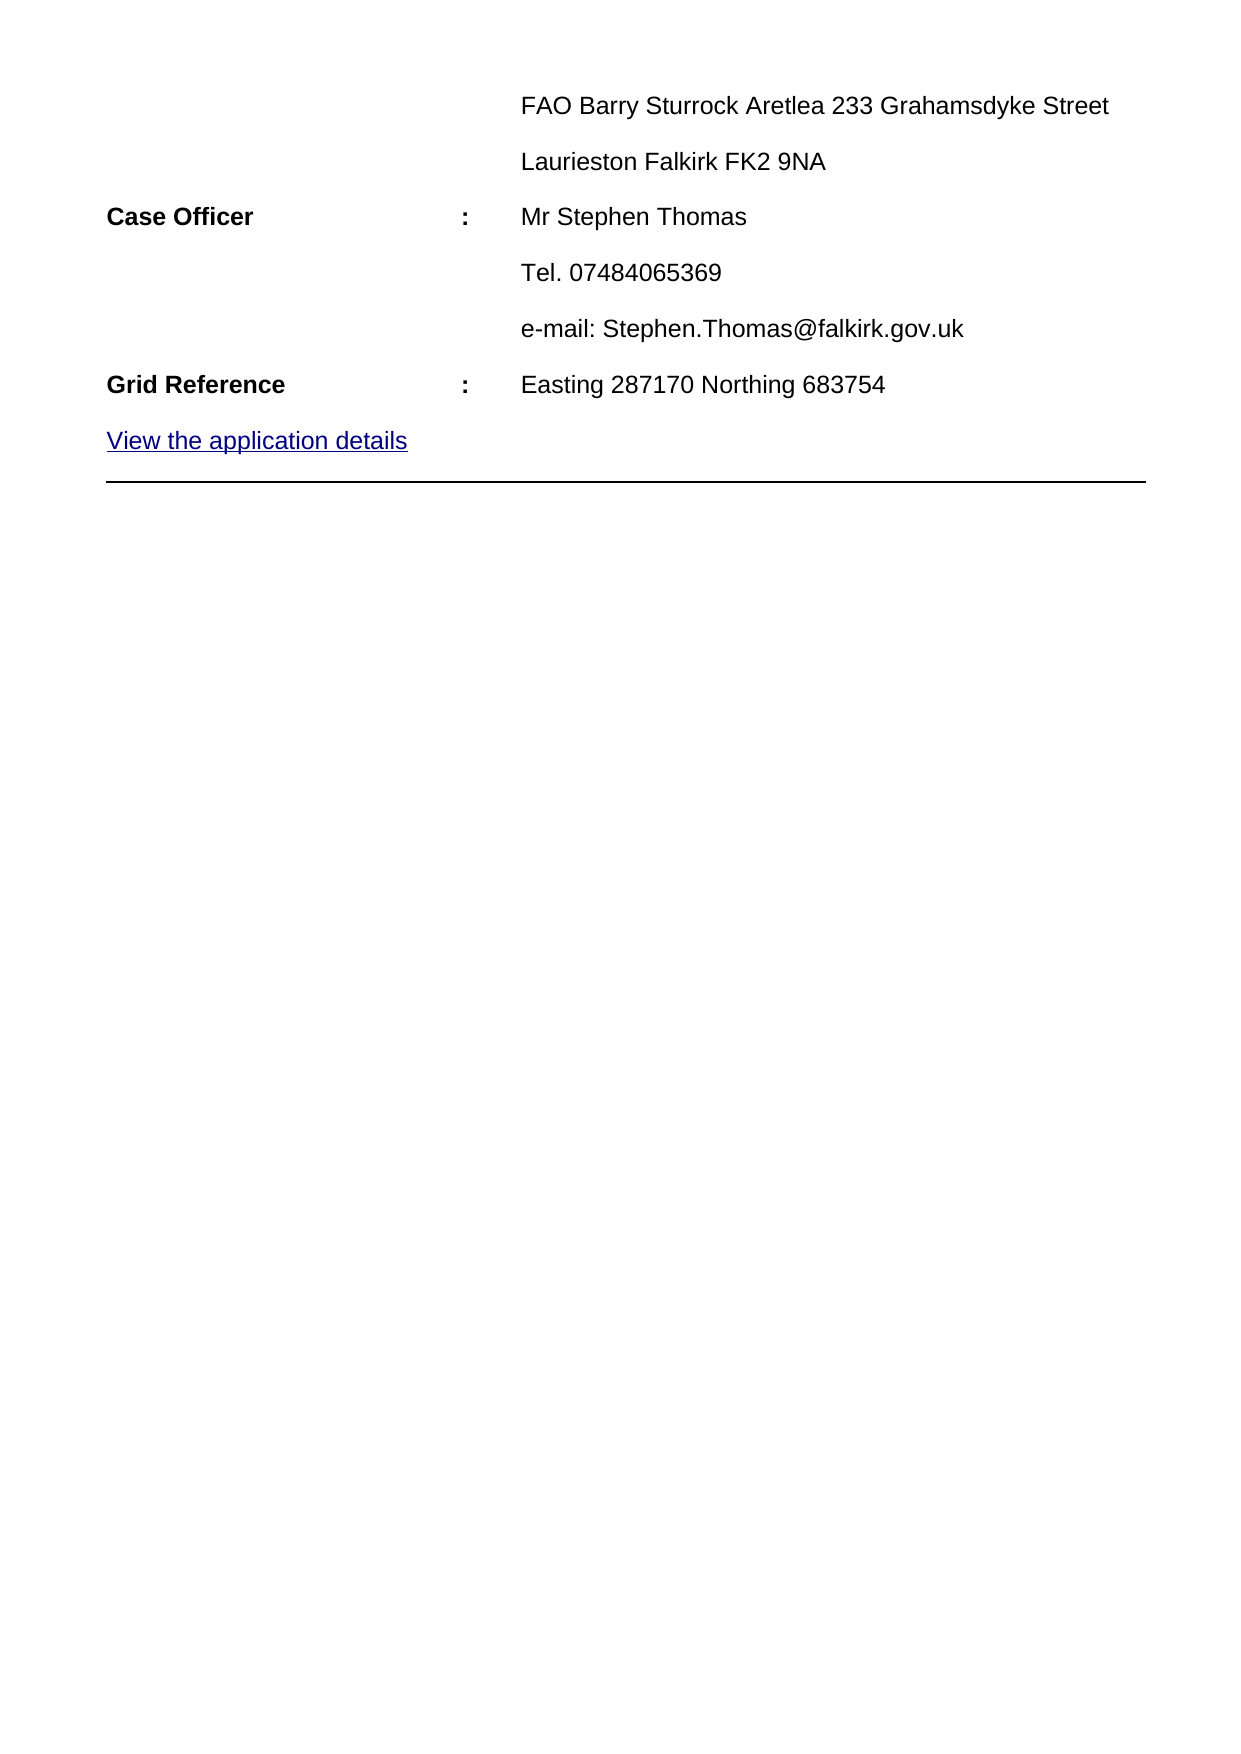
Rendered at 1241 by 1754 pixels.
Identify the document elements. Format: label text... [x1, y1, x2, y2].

text FAO Barry Sturrock Aretlea 233 Grahamsdyke Street [106, 91, 1146, 119]
text Case Officer : Mr Stephen Thomas [106, 202, 1146, 231]
text e-mail: Stephen.Thomas@falkirk.gov.uk [106, 314, 1146, 343]
text Grid Reference : Easting 287170 Northing 683754 [106, 370, 1146, 398]
text Laurieston Falkirk FK2 9NA [106, 146, 1146, 175]
text Tel. 07484065369 [106, 258, 1146, 287]
text View the application details [106, 426, 1146, 454]
